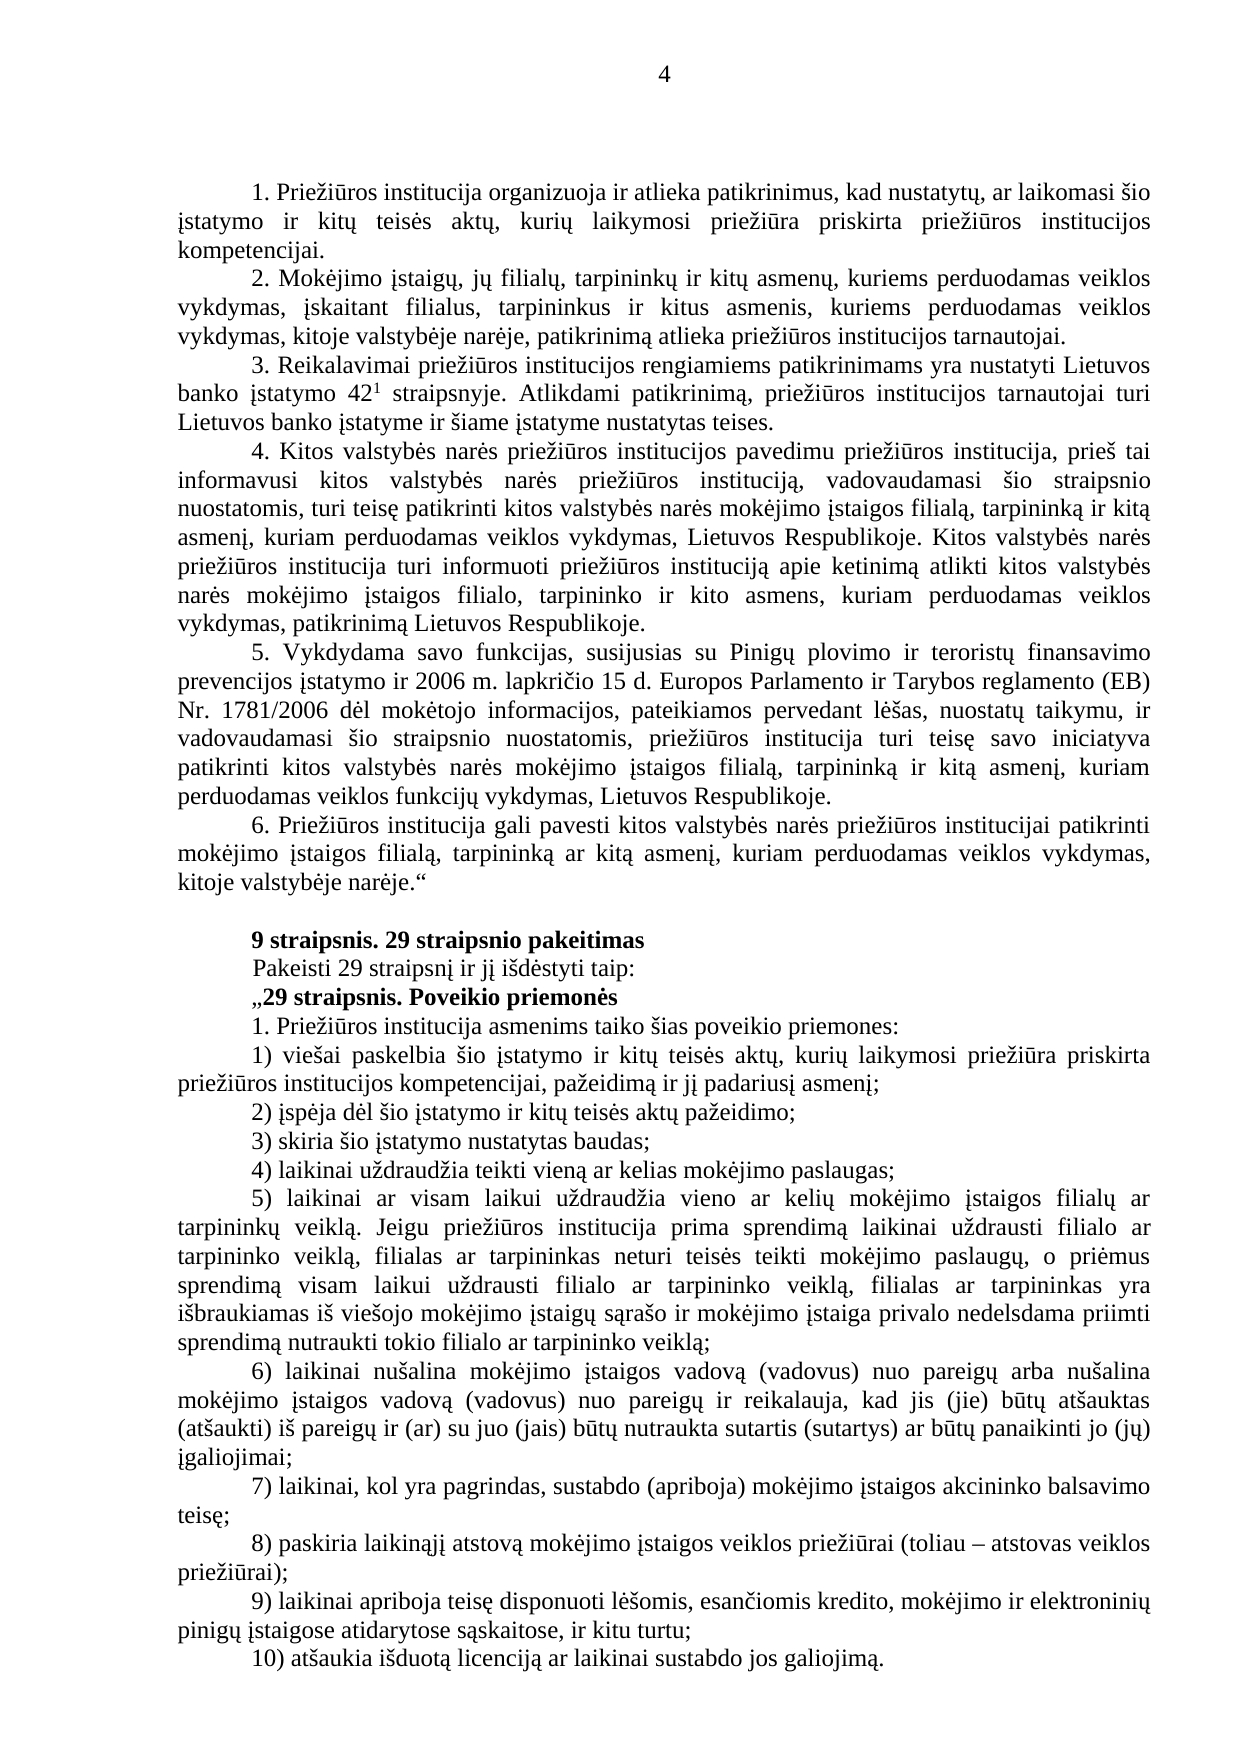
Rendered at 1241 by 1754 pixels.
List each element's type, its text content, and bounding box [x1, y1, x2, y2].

text 3) skiria šio įstatymo nustatytas baudas; [177, 1126, 1152, 1155]
text 6) laikinai nušalina mokėjimo įstaigos vadovą (vadovus) nuo pareigų arba nušalina mokėjimo įstaigos vadovą (vadovus) nuo pareigų ir reikalauja, kad jis (jie) būtų atšauktas (atšaukti) iš pareigų ir (ar) su juo (jais) būtų nutraukta sutartis (sutartys) ar būtų panaikinti jo (jų) įgaliojimai; [177, 1356, 1152, 1471]
text 8) paskiria laikinąjį atstovą mokėjimo įstaigos veiklos priežiūrai (toliau – atstovas veiklos priežiūrai); [177, 1528, 1152, 1586]
text 9) laikinai apriboja teisę disponuoti lėšomis, esančiomis kredito, mokėjimo ir elektroninių pinigų įstaigose atidarytose sąskaitose, ir kitu turtu; [177, 1586, 1152, 1643]
text 6. Priežiūros institucija gali pavesti kitos valstybės narės priežiūros institucijai patikrinti mokėjimo įstaigos filialą, tarpininką ar kitą asmenį, kuriam perduodamas veiklos vykdymas, kitoje valstybėje narėje.“ [177, 810, 1152, 896]
text Pakeisti 29 straipsnį ir jį išdėstyti taip: [177, 953, 1152, 982]
text 5) laikinai ar visam laikui uždraudžia vieno ar kelių mokėjimo įstaigos filialų ar tarpininkų veiklą. Jeigu priežiūros institucija prima sprendimą laikinai uždrausti filialo ar tarpininko veiklą, filialas ar tarpininkas neturi teisės teikti mokėjimo paslaugų, o priėmus sprendimą visam laikui uždrausti filialo ar tarpininko veiklą, filialas ar tarpininkas yra išbraukiamas iš viešojo mokėjimo įstaigų sąrašo ir mokėjimo įstaiga privalo nedelsdama priimti sprendimą nutraukti tokio filialo ar tarpininko veiklą; [177, 1183, 1152, 1356]
text 10) atšaukia išduotą licenciją ar laikinai sustabdo jos galiojimą. [177, 1643, 1152, 1672]
text 4. Kitos valstybės narės priežiūros institucijos pavedimu priežiūros institucija, prieš tai informavusi kitos valstybės narės priežiūros instituciją, vadovaudamasi šio straipsnio nuostatomis, turi teisę patikrinti kitos valstybės narės mokėjimo įstaigos filialą, tarpininką ir kitą asmenį, kuriam perduodamas veiklos vykdymas, Lietuvos Respublikoje. Kitos valstybės narės priežiūros institucija turi informuoti priežiūros instituciją apie ketinimą atlikti kitos valstybės narės mokėjimo įstaigos filialo, tarpininko ir kito asmens, kuriam perduodamas veiklos vykdymas, patikrinimą Lietuvos Respublikoje. [177, 436, 1152, 637]
text 2. Mokėjimo įstaigų, jų filialų, tarpininkų ir kitų asmenų, kuriems perduodamas veiklos vykdymas, įskaitant filialus, tarpininkus ir kitus asmenis, kuriems perduodamas veiklos vykdymas, kitoje valstybėje narėje, patikrinimą atlieka priežiūros institucijos tarnautojai. [177, 263, 1152, 350]
text 7) laikinai, kol yra pagrindas, sustabdo (apriboja) mokėjimo įstaigos akcininko balsavimo teisę; [177, 1471, 1152, 1528]
text 1. Priežiūros institucija asmenims taiko šias poveikio priemones: [177, 1011, 1152, 1040]
text 5. Vykdydama savo funkcijas, susijusias su Pinigų plovimo ir teroristų finansavimo prevencijos įstatymo ir 2006 m. lapkričio 15 d. Europos Parlamento ir Tarybos reglamento (EB) Nr. 1781/2006 dėl mokėtojo informacijos, pateikiamos pervedant lėšas, nuostatų taikymu, ir vadovaudamasi šio straipsnio nuostatomis, priežiūros institucija turi teisę savo iniciatyva patikrinti kitos valstybės narės mokėjimo įstaigos filialą, tarpininką ir kitą asmenį, kuriam perduodamas veiklos funkcijų vykdymas, Lietuvos Respublikoje. [177, 637, 1152, 810]
text 4) laikinai uždraudžia teikti vieną ar kelias mokėjimo paslaugas; [177, 1155, 1152, 1183]
text 9 straipsnis. 29 straipsnio pakeitimas [177, 925, 1152, 953]
text „29 straipsnis. Poveikio priemonės [177, 982, 1152, 1011]
text 1) viešai paskelbia šio įstatymo ir kitų teisės aktų, kurių laikymosi priežiūra priskirta priežiūros institucijos kompetencijai, pažeidimą ir jį padariusį asmenį; [177, 1040, 1152, 1097]
text 1. Priežiūros institucija organizuoja ir atlieka patikrinimus, kad nustatytų, ar laikomasi šio įstatymo ir kitų teisės aktų, kurių laikymosi priežiūra priskirta priežiūros institucijos kompetencijai. [177, 177, 1152, 263]
text 3. Reikalavimai priežiūros institucijos rengiamiems patikrinimams yra nustatyti Lietuvos banko įstatymo 421 straipsnyje. Atlikdami patikrinimą, priežiūros institucijos tarnautojai turi Lietuvos banko įstatyme ir šiame įstatyme nustatytas teises. [177, 350, 1152, 436]
text 2) įspėja dėl šio įstatymo ir kitų teisės aktų pažeidimo; [177, 1097, 1152, 1126]
